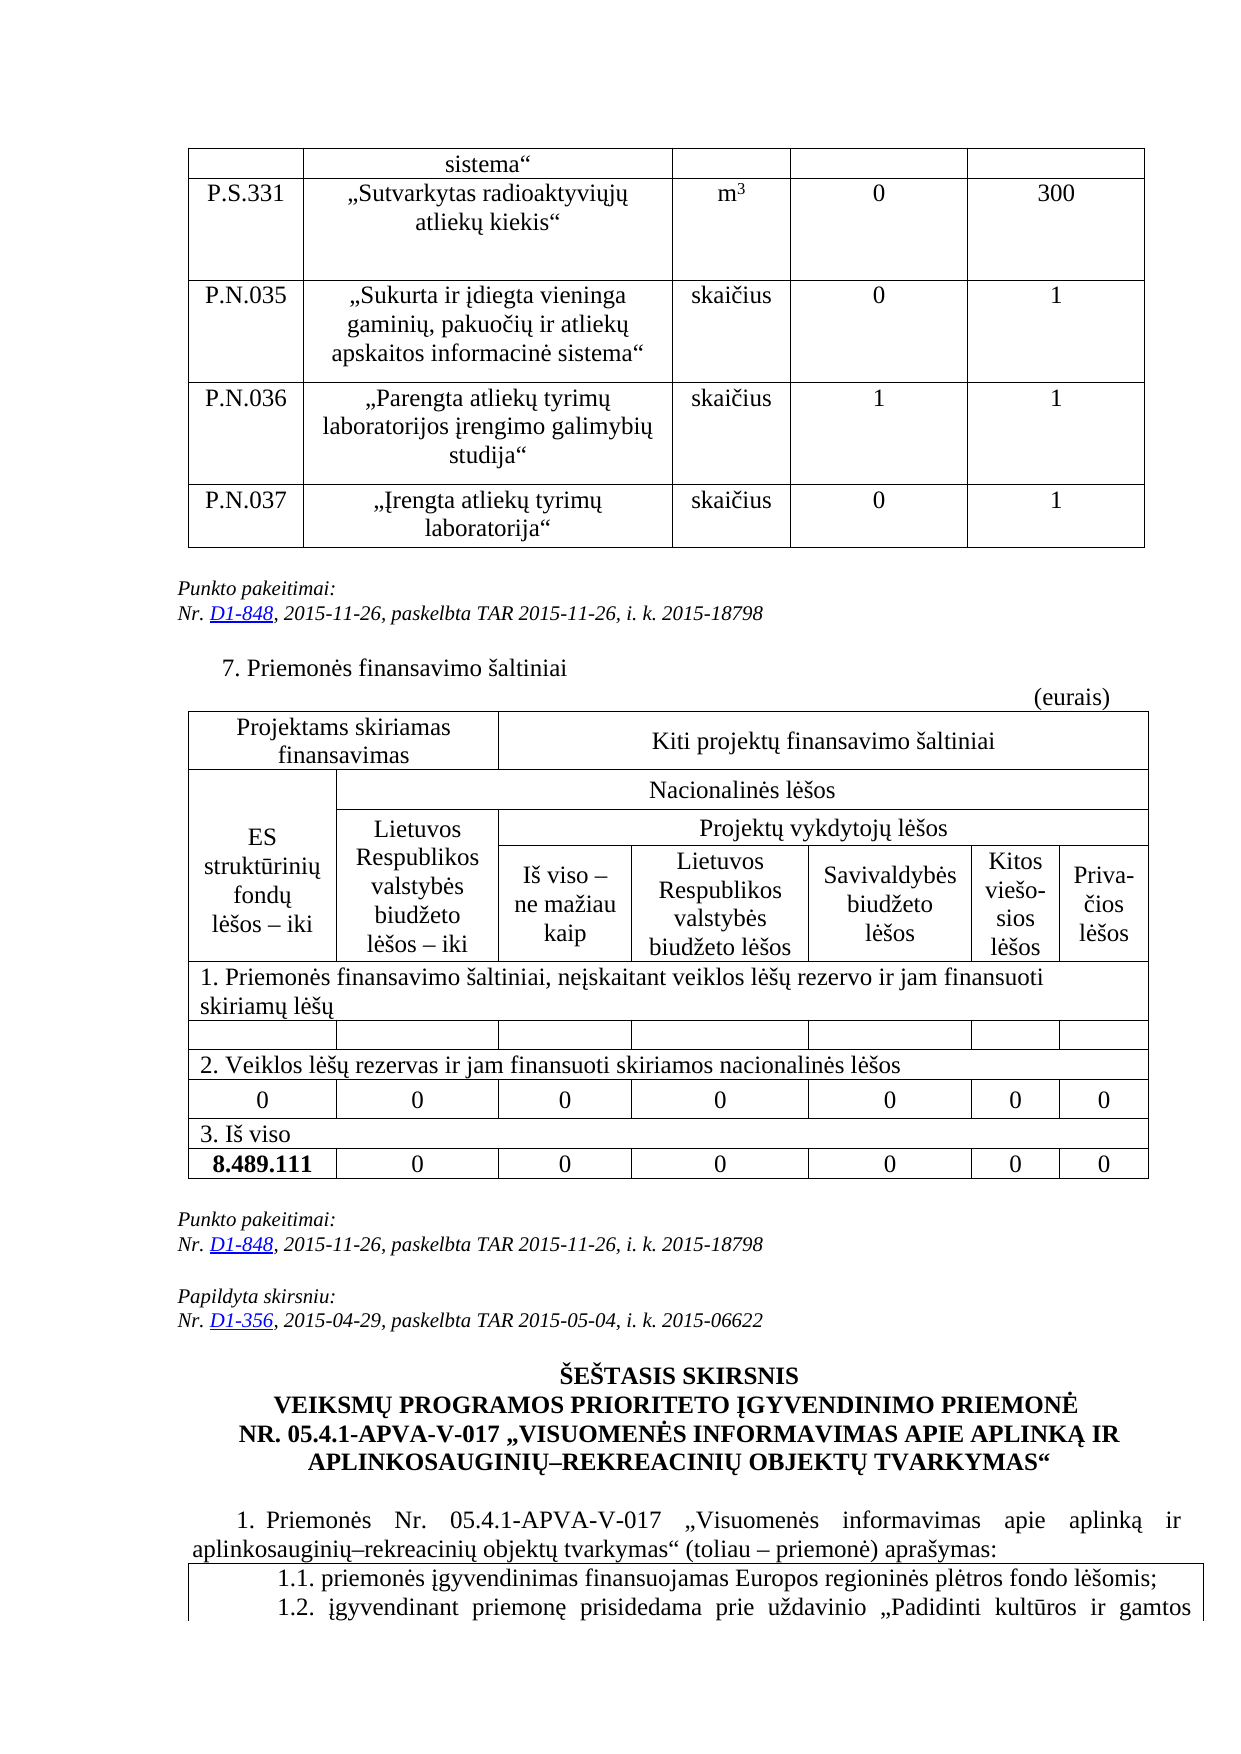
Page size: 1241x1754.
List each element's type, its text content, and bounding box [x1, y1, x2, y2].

table_header Kiti projektų finansavimo šaltiniai [499, 712, 1148, 769]
text Nr. D1-848, 2015-11-26, paskelbta TAR 2015-11-26, i. k. 2015-18798 [177, 1231, 1181, 1256]
text Punkto pakeitimai: [177, 576, 1181, 600]
table_cell 3. Iš viso [189, 1119, 1148, 1148]
table_cell Lietuvos Respublikos valstybės biudžeto lėšos [632, 846, 808, 961]
table_cell Priva-čios lėšos [1060, 846, 1148, 961]
table_cell [673, 149, 790, 177]
table_cell 0 [337, 1149, 498, 1178]
table_cell P.N.036 [189, 383, 303, 484]
text 7. Priemonės finansavimo šaltiniai [222, 653, 1181, 682]
table_cell 0 [791, 281, 967, 382]
table_cell „Įrengta atliekų tyrimų laboratorija“ [304, 485, 672, 547]
table_cell 0 [499, 1149, 631, 1178]
table_cell 0 [791, 179, 967, 279]
text VEIKSMŲ PROGRAMOS PRIORITETO ĮGYVENDINIMO PRIEMONĖ NR. 05.4.1-APVA-V-017 „VISUOMENĖS INFORMAVIMAS APIE APLINKĄ IR APLINKOSAUGINIŲ–REKREACINIŲ OBJEKTŲ TVARKYMAS“ [177, 1390, 1181, 1476]
text (eurais) [177, 682, 1152, 711]
table_cell „Sutvarkytas radioaktyviųjų atliekų kiekis“ [304, 179, 672, 279]
table_cell 300 [968, 179, 1144, 279]
table_header 1.1. priemonės įgyvendinimas finansuojamas Europos regioninės plėtros fondo lėšomis; [189, 1564, 1203, 1592]
text Papildyta skirsniu: [177, 1284, 1181, 1308]
table_cell sistema“ [304, 149, 672, 177]
table_cell P.N.035 [189, 281, 303, 382]
table_header Projektams skiriamas finansavimas [189, 712, 498, 769]
table_cell Iš viso – ne mažiau kaip [499, 846, 631, 961]
table_cell 0 [809, 1149, 971, 1178]
table_cell 0 [189, 1080, 336, 1118]
table_cell Savivaldybės biudžeto lėšos [809, 846, 971, 961]
table_cell [972, 1021, 1059, 1049]
table_cell „Sukurta ir įdiegta vieninga gaminių, pakuočių ir atliekų apskaitos informacinė sistema“ [304, 281, 672, 382]
table_cell 0 [499, 1080, 631, 1118]
table_cell Projektų vykdytojų lėšos [499, 810, 1148, 845]
text ŠEŠTASIS SKIRSNIS [177, 1361, 1181, 1390]
table_cell ES struktūrinių fondų lėšos – iki [189, 770, 336, 961]
table_cell 1. Priemonės finansavimo šaltiniai, neįskaitant veiklos lėšų rezervo ir jam finansuoti skiriamų lėšų [189, 962, 1148, 1019]
table_cell 0 [809, 1080, 971, 1118]
table_cell 0 [972, 1080, 1059, 1118]
table_cell P.S.331 [189, 179, 303, 279]
table_cell 1 [968, 383, 1144, 484]
table_cell 2. Veiklos lėšų rezervas ir jam finansuoti skiriamos nacionalinės lėšos [189, 1050, 1148, 1079]
text Punkto pakeitimai: [177, 1207, 1181, 1231]
table_cell Lietuvos Respublikos valstybės biudžeto lėšos – iki [337, 810, 498, 961]
table_cell Nacionalinės lėšos [337, 770, 1148, 809]
table_cell 0 [1060, 1149, 1148, 1178]
table_cell 0 [337, 1080, 498, 1118]
table_cell 1 [968, 281, 1144, 382]
table_cell 1 [968, 485, 1144, 547]
text Nr. D1-356, 2015-04-29, paskelbta TAR 2015-05-04, i. k. 2015-06622 [177, 1308, 1181, 1332]
table_cell skaičius [673, 485, 790, 547]
table_cell 1 [791, 383, 967, 484]
table_cell „Parengta atliekų tyrimų laboratorijos įrengimo galimybių studija“ [304, 383, 672, 484]
table_cell skaičius [673, 281, 790, 382]
table_cell 0 [972, 1149, 1059, 1178]
text 1. Priemonės Nr. 05.4.1-APVA-V-017 „Visuomenės informavimas apie aplinką ir aplinkosauginių–rekreacinių objektų tvarkymas“ (toliau – priemonė) aprašymas: [192, 1505, 1181, 1562]
table_cell [968, 149, 1144, 177]
table_cell [337, 1021, 498, 1049]
table_cell 0 [791, 485, 967, 547]
table_cell [632, 1021, 808, 1049]
table_cell 1.2. įgyvendinant priemonę prisidedama prie uždavinio „Padidinti kultūros ir gamtos [189, 1592, 1203, 1621]
table_cell 0 [1060, 1080, 1148, 1118]
table_cell [791, 149, 967, 177]
table_cell m3 [673, 179, 790, 279]
table_cell skaičius [673, 383, 790, 484]
table_cell [499, 1021, 631, 1049]
table_cell [189, 149, 303, 177]
table_cell Kitos viešo-sios lėšos [972, 846, 1059, 961]
table_cell P.N.037 [189, 485, 303, 547]
table_cell [1060, 1021, 1148, 1049]
table_cell 8.489.111 [189, 1149, 336, 1178]
table_cell [809, 1021, 971, 1049]
table_cell [189, 1021, 336, 1049]
text Nr. D1-848, 2015-11-26, paskelbta TAR 2015-11-26, i. k. 2015-18798 [177, 600, 1181, 624]
table_cell 0 [632, 1149, 808, 1178]
table_cell 0 [632, 1080, 808, 1118]
